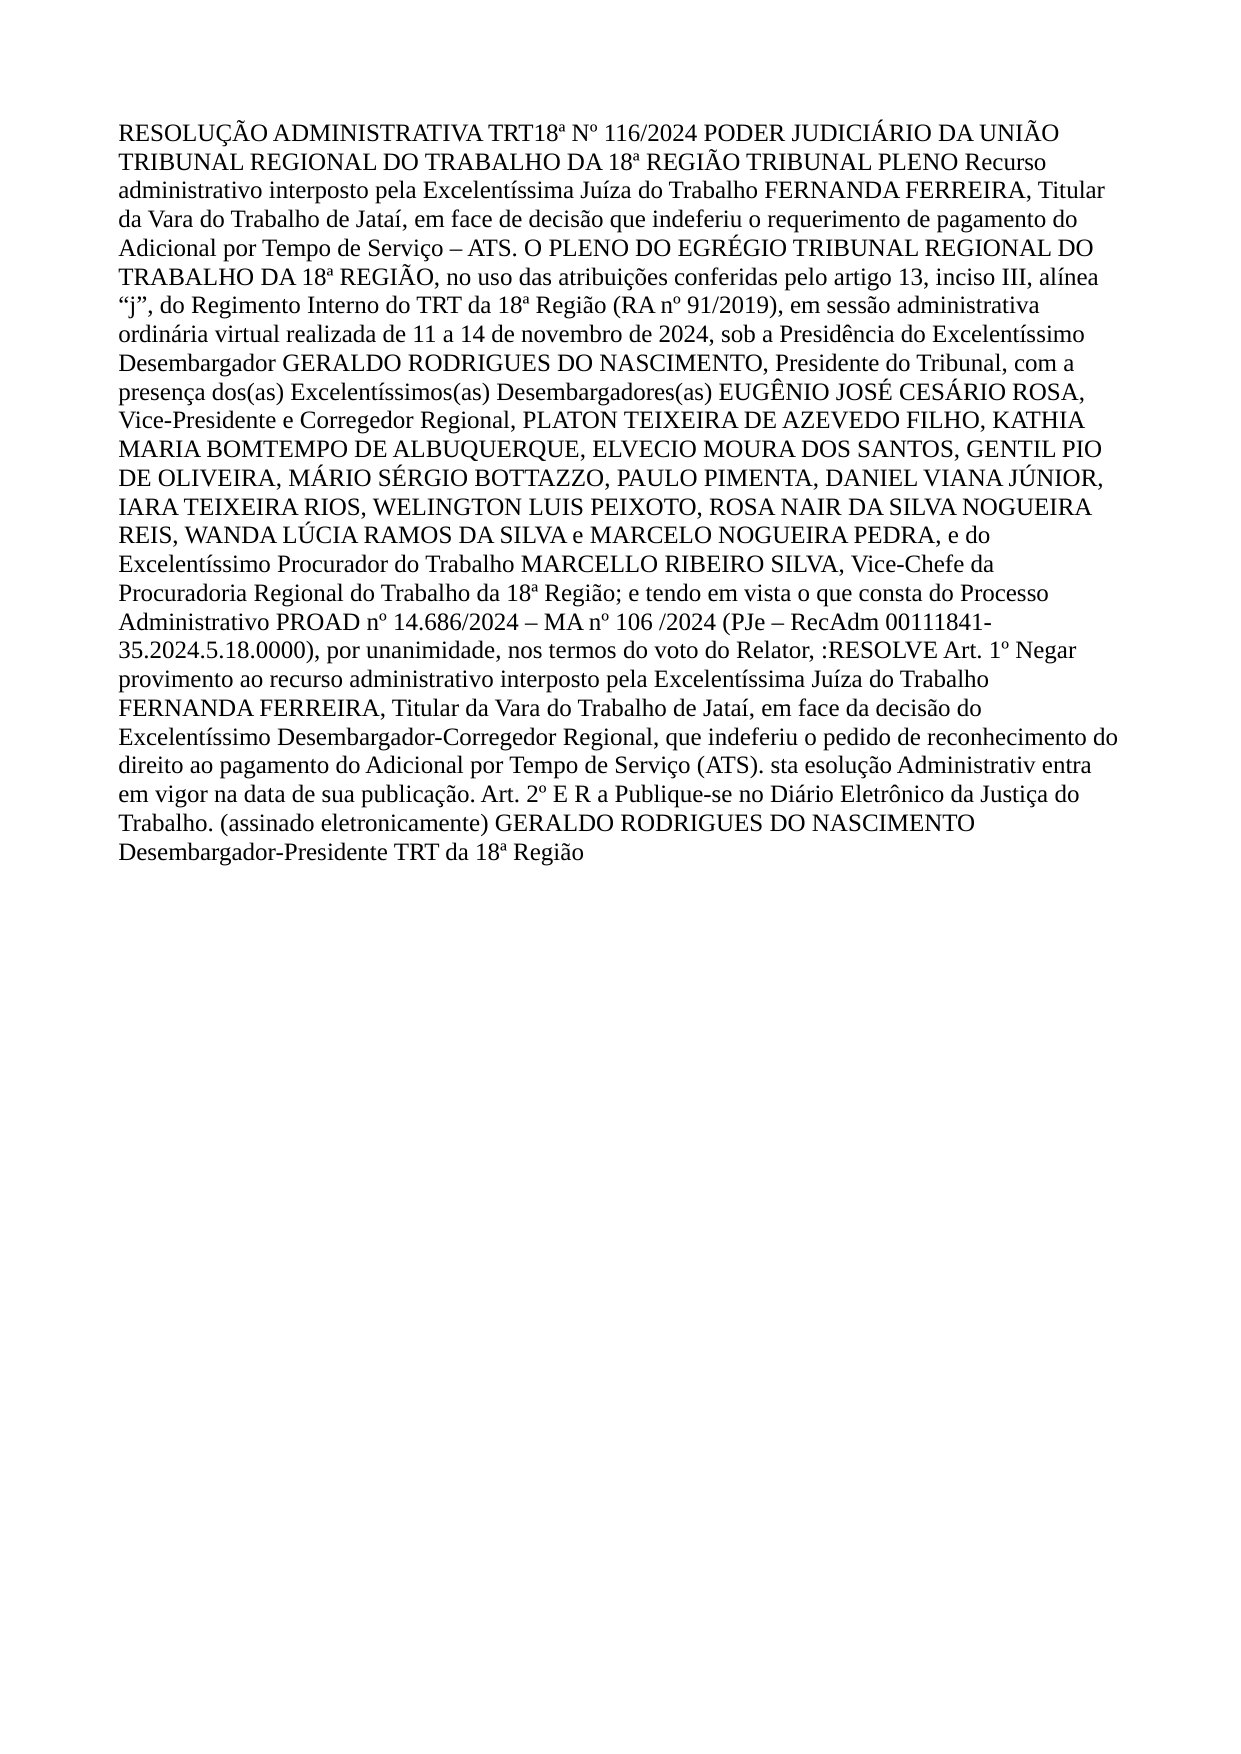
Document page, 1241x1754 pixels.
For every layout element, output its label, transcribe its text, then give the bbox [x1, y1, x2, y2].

text RESOLUÇÃO ADMINISTRATIVA TRT18ª Nº 116/2024 PODER JUDICIÁRIO DA UNIÃO TRIBUNAL REGIONAL DO TRABALHO DA 18ª REGIÃO TRIBUNAL PLENO Recurso administrativo interposto pela Excelentíssima Juíza do Trabalho FERNANDA FERREIRA, Titular da Vara do Trabalho de Jataí, em face de decisão que indeferiu o requerimento de pagamento do Adicional por Tempo de Serviço – ATS. O PLENO DO EGRÉGIO TRIBUNAL REGIONAL DO TRABALHO DA 18ª REGIÃO, no uso das atribuições conferidas pelo artigo 13, inciso III, alínea “j”, do Regimento Interno do TRT da 18ª Região (RA nº 91/2019), em sessão administrativa ordinária virtual realizada de 11 a 14 de novembro de 2024, sob a Presidência do Excelentíssimo Desembargador GERALDO RODRIGUES DO NASCIMENTO, Presidente do Tribunal, com a presença dos(as) Excelentíssimos(as) Desembargadores(as) EUGÊNIO JOSÉ CESÁRIO ROSA, Vice-Presidente e Corregedor Regional, PLATON TEIXEIRA DE AZEVEDO FILHO, KATHIA MARIA BOMTEMPO DE ALBUQUERQUE, ELVECIO MOURA DOS SANTOS, GENTIL PIO DE OLIVEIRA, MÁRIO SÉRGIO BOTTAZZO, PAULO PIMENTA, DANIEL VIANA JÚNIOR, IARA TEIXEIRA RIOS, WELINGTON LUIS PEIXOTO, ROSA NAIR DA SILVA NOGUEIRA REIS, WANDA LÚCIA RAMOS DA SILVA e MARCELO NOGUEIRA PEDRA, e do Excelentíssimo Procurador do Trabalho MARCELLO RIBEIRO SILVA, Vice-Chefe da Procuradoria Regional do Trabalho da 18ª Região; e tendo em vista o que consta do Processo Administrativo PROAD nº 14.686/2024 – MA nº 106 /2024 (PJe – RecAdm 00111841-35.2024.5.18.0000), por unanimidade, nos termos do voto do Relator, :RESOLVE Art. 1º Negar provimento ao recurso administrativo interposto pela Excelentíssima Juíza do Trabalho FERNANDA FERREIRA, Titular da Vara do Trabalho de Jataí, em face da decisão do Excelentíssimo Desembargador-Corregedor Regional, que indeferiu o pedido de reconhecimento do direito ao pagamento do Adicional por Tempo de Serviço (ATS). sta esolução Administrativ entra em vigor na data de sua publicação. Art. 2º E R a Publique-se no Diário Eletrônico da Justiça do Trabalho. (assinado eletronicamente) GERALDO RODRIGUES DO NASCIMENTO Desembargador-Presidente TRT da 18ª Região [118, 118, 1122, 866]
